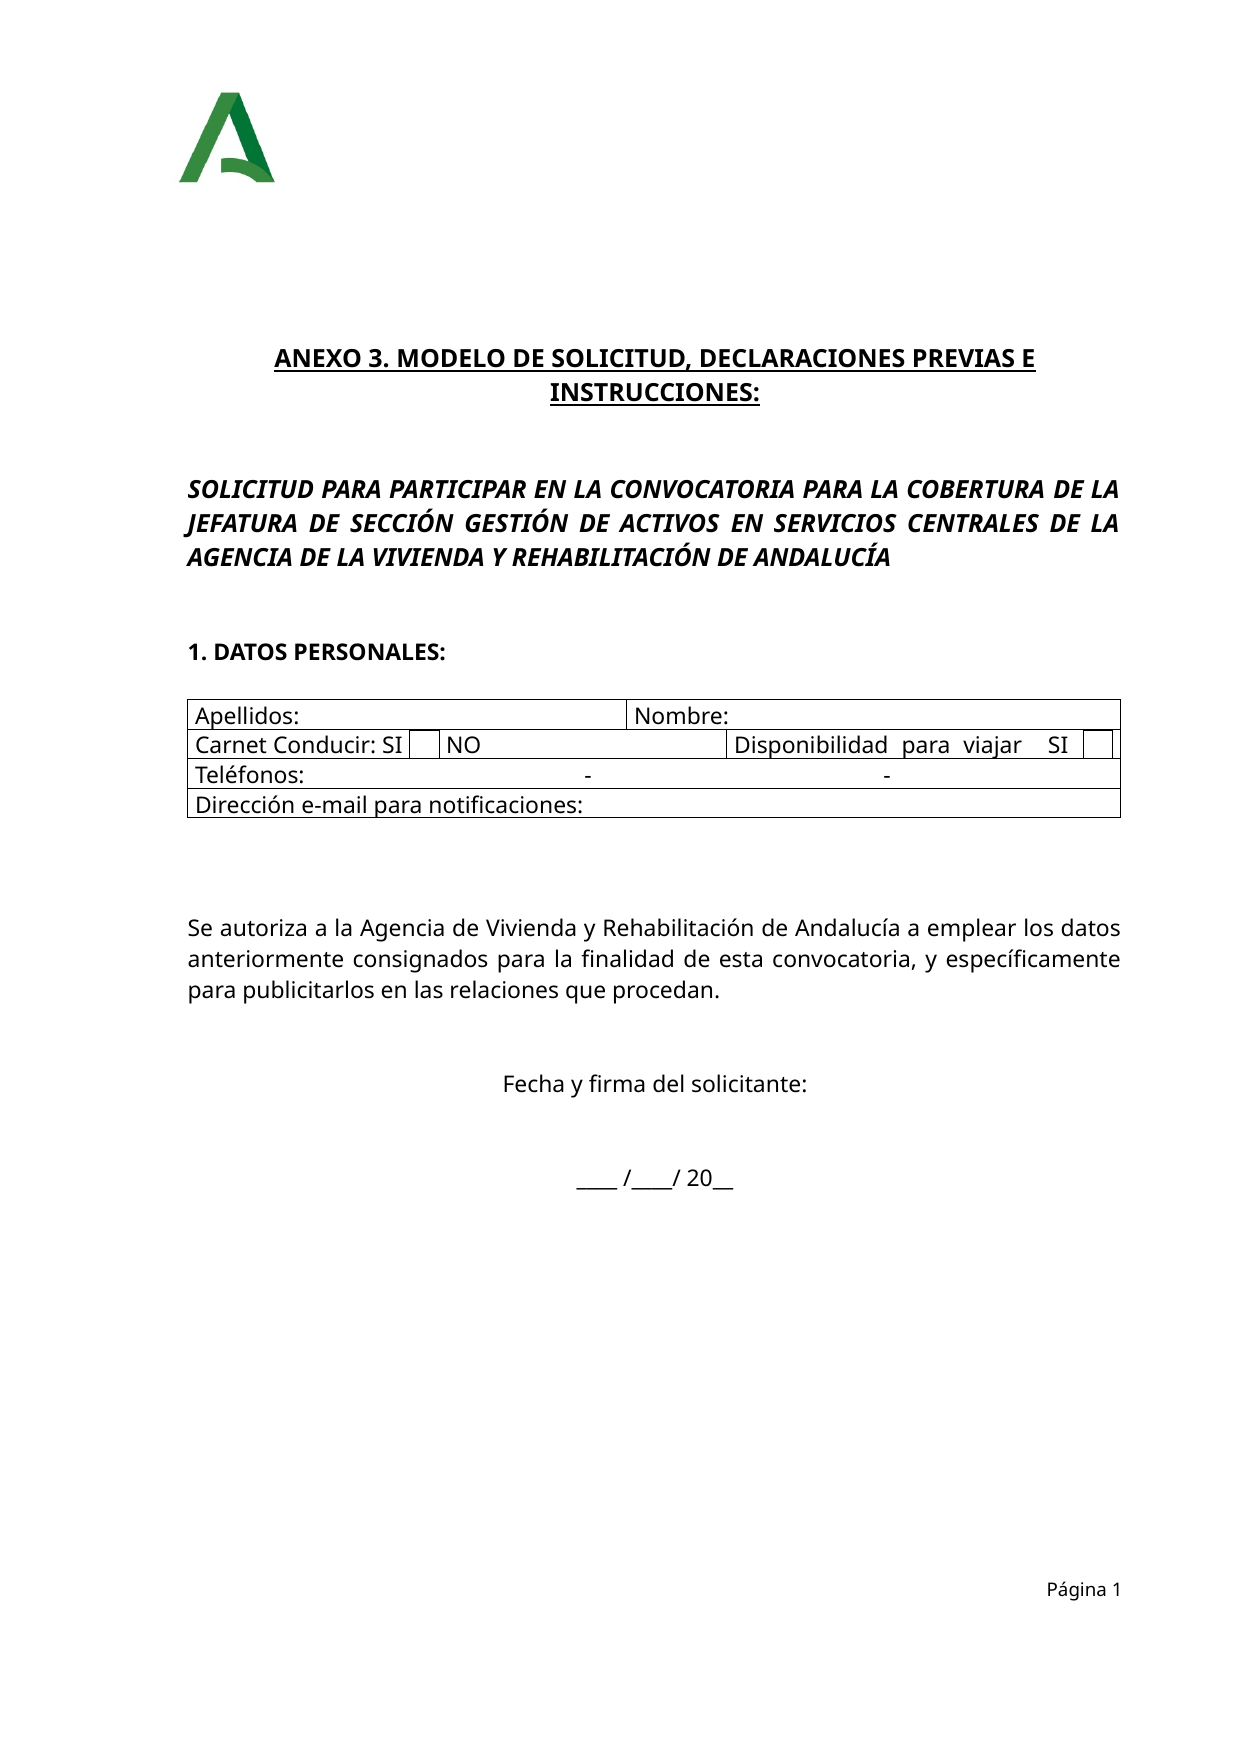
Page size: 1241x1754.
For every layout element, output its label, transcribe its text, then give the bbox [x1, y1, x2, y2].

text 1. DATOS PERSONALES: [187, 636, 1122, 668]
table_cell Dirección e-mail para notificaciones: [188, 789, 1120, 817]
table_cell Carnet Conducir: SI NO Vehículo propio SI NO [440, 730, 726, 758]
table_cell Teléfonos: - - [188, 759, 1120, 788]
text Fecha y firma del solicitante: [187, 1068, 1122, 1099]
table_cell Disponibilidad para viajar SI NO [727, 730, 1083, 758]
table_header Nombre: [627, 700, 1120, 728]
text SOLICITUD PARA PARTICIPAR EN LA CONVOCATORIA PARA LA COBERTURA DE LA JEFATURA DE SECCIÓN GESTIÓN DE ACTIVOS EN SERVICIOS CENTRALES DE LA AGENCIA DE LA VIVIENDA Y REHABILITACIÓN DE ANDALUCÍA [187, 472, 1122, 574]
text Se autoriza a la Agencia de Vivienda y Rehabilitación de Andalucía a emplear los datos anteriormente consignados para la finalidad de esta convocatoria, y específicamente para publicitarlos en las relaciones que procedan. [187, 912, 1122, 1006]
text ____ /____/ 20__ [187, 1162, 1122, 1193]
table_cell Disponibilidad para viajar SI NO [1084, 731, 1112, 758]
picture [127, 87, 326, 187]
table_header Apellidos: [188, 700, 626, 728]
table_cell Carnet Conducir: SI NO Vehículo propio SI NO [188, 730, 409, 758]
text ANEXO 3. MODELO DE SOLICITUD, DECLARACIONES PREVIAS E INSTRUCCIONES: [187, 341, 1122, 409]
